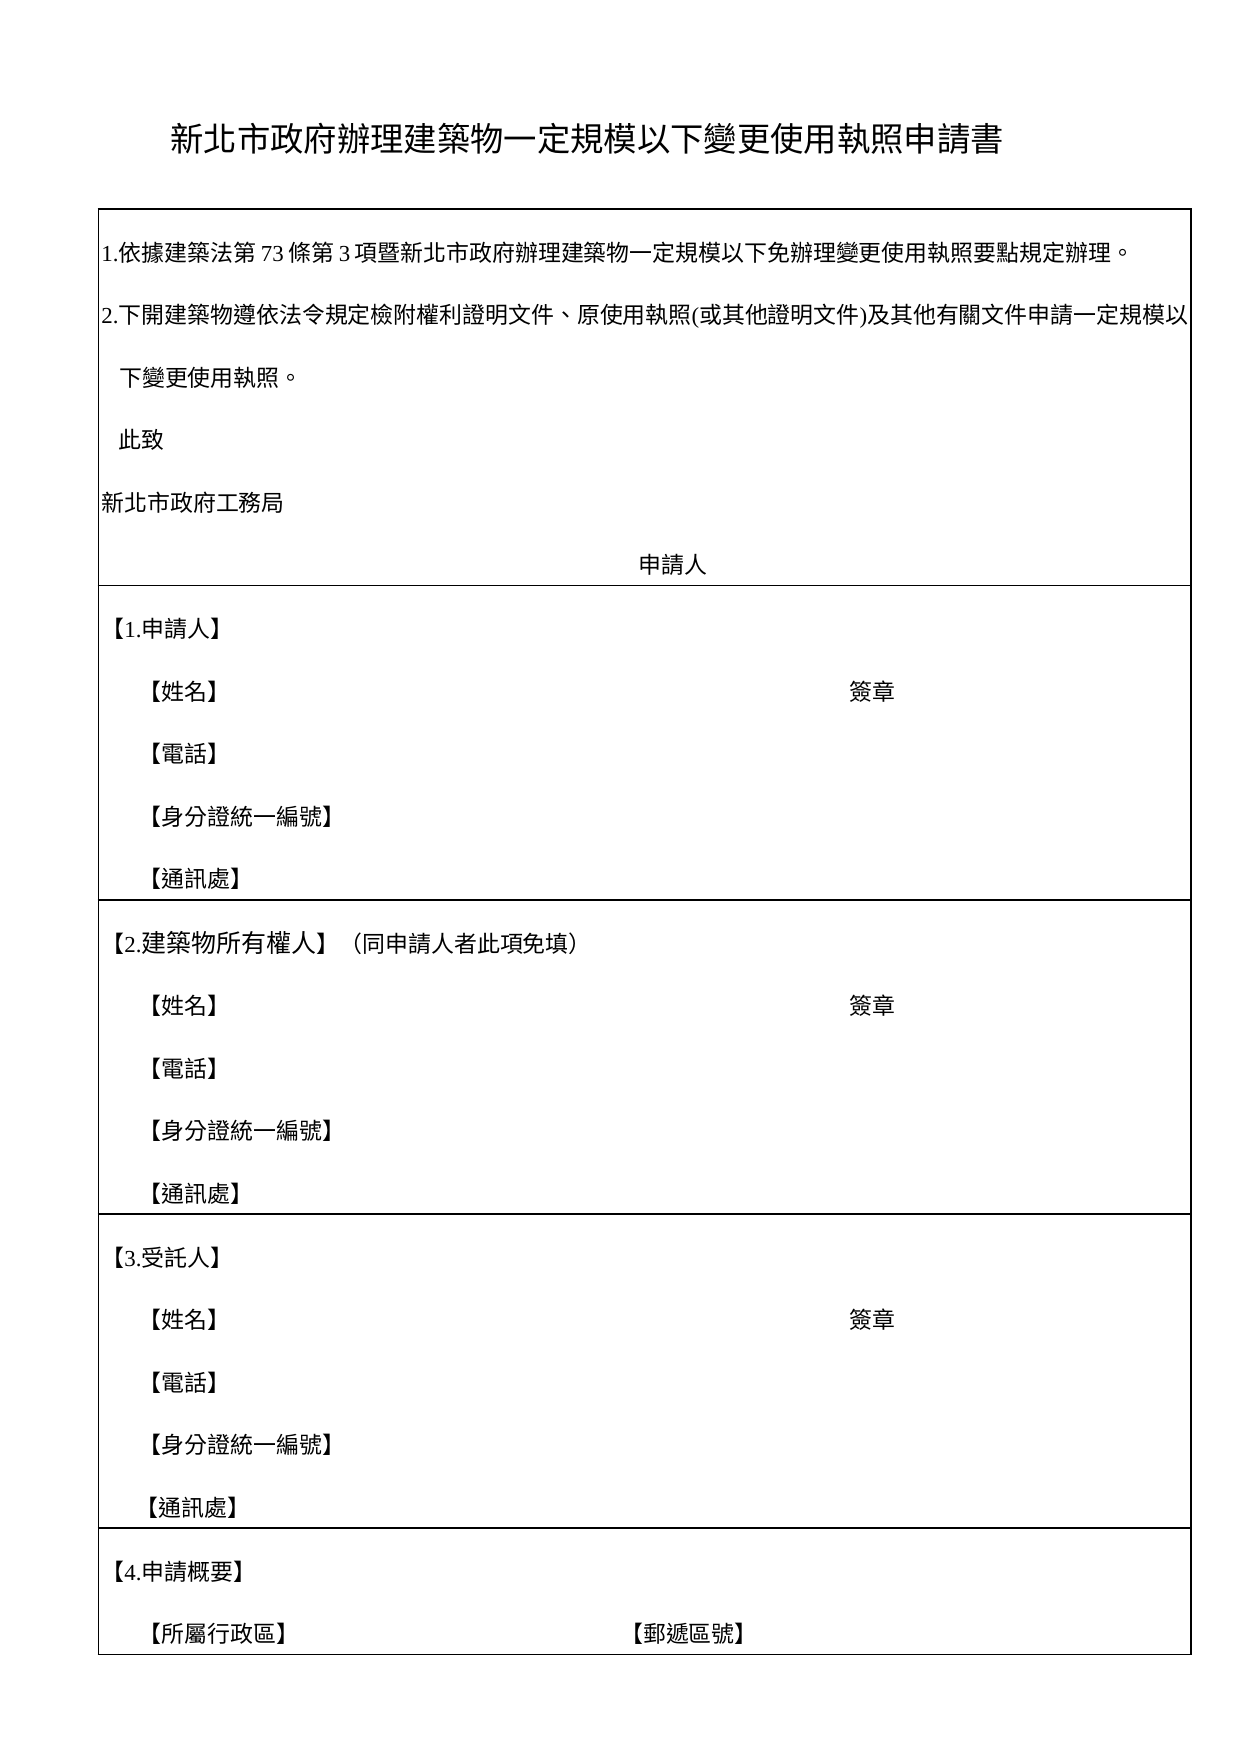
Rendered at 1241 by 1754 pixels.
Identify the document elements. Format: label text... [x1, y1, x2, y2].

table_cell 1.依據建築法第73條第3項暨新北市政府辦理建築物一定規模以下免辦理變更使用執照要點規定辦理。 2.下開建築物遵依法令規定檢附權利證明文件、原使用執照(或其他證明文件)及其他有關文件申請一定規模以下變更使用執照。 此致 新北市政府工務局 申請人 [99, 210, 1190, 585]
table_header 新北市政府辦理建築物一定規模以下變更使用執照申請書 [98, 96, 1073, 208]
table_cell 【4.申請概要】 【所屬行政區】 【郵遞區號】 [99, 1529, 1190, 1653]
table_cell 【3.受託人】 【姓名】 簽章 【電話】 【身分證統一編號】 【通訊處】 [99, 1215, 1190, 1527]
table_header [1073, 96, 1191, 183]
table_cell 【2.建築物所有權人】（同申請人者此項免填） 【姓名】 簽章 【電話】 【身分證統一編號】 【通訊處】 [99, 901, 1190, 1213]
table_cell 年月日 [1073, 183, 1191, 208]
table_cell 【1.申請人】 【姓名】 簽章 【電話】 【身分證統一編號】 【通訊處】 [99, 586, 1190, 899]
